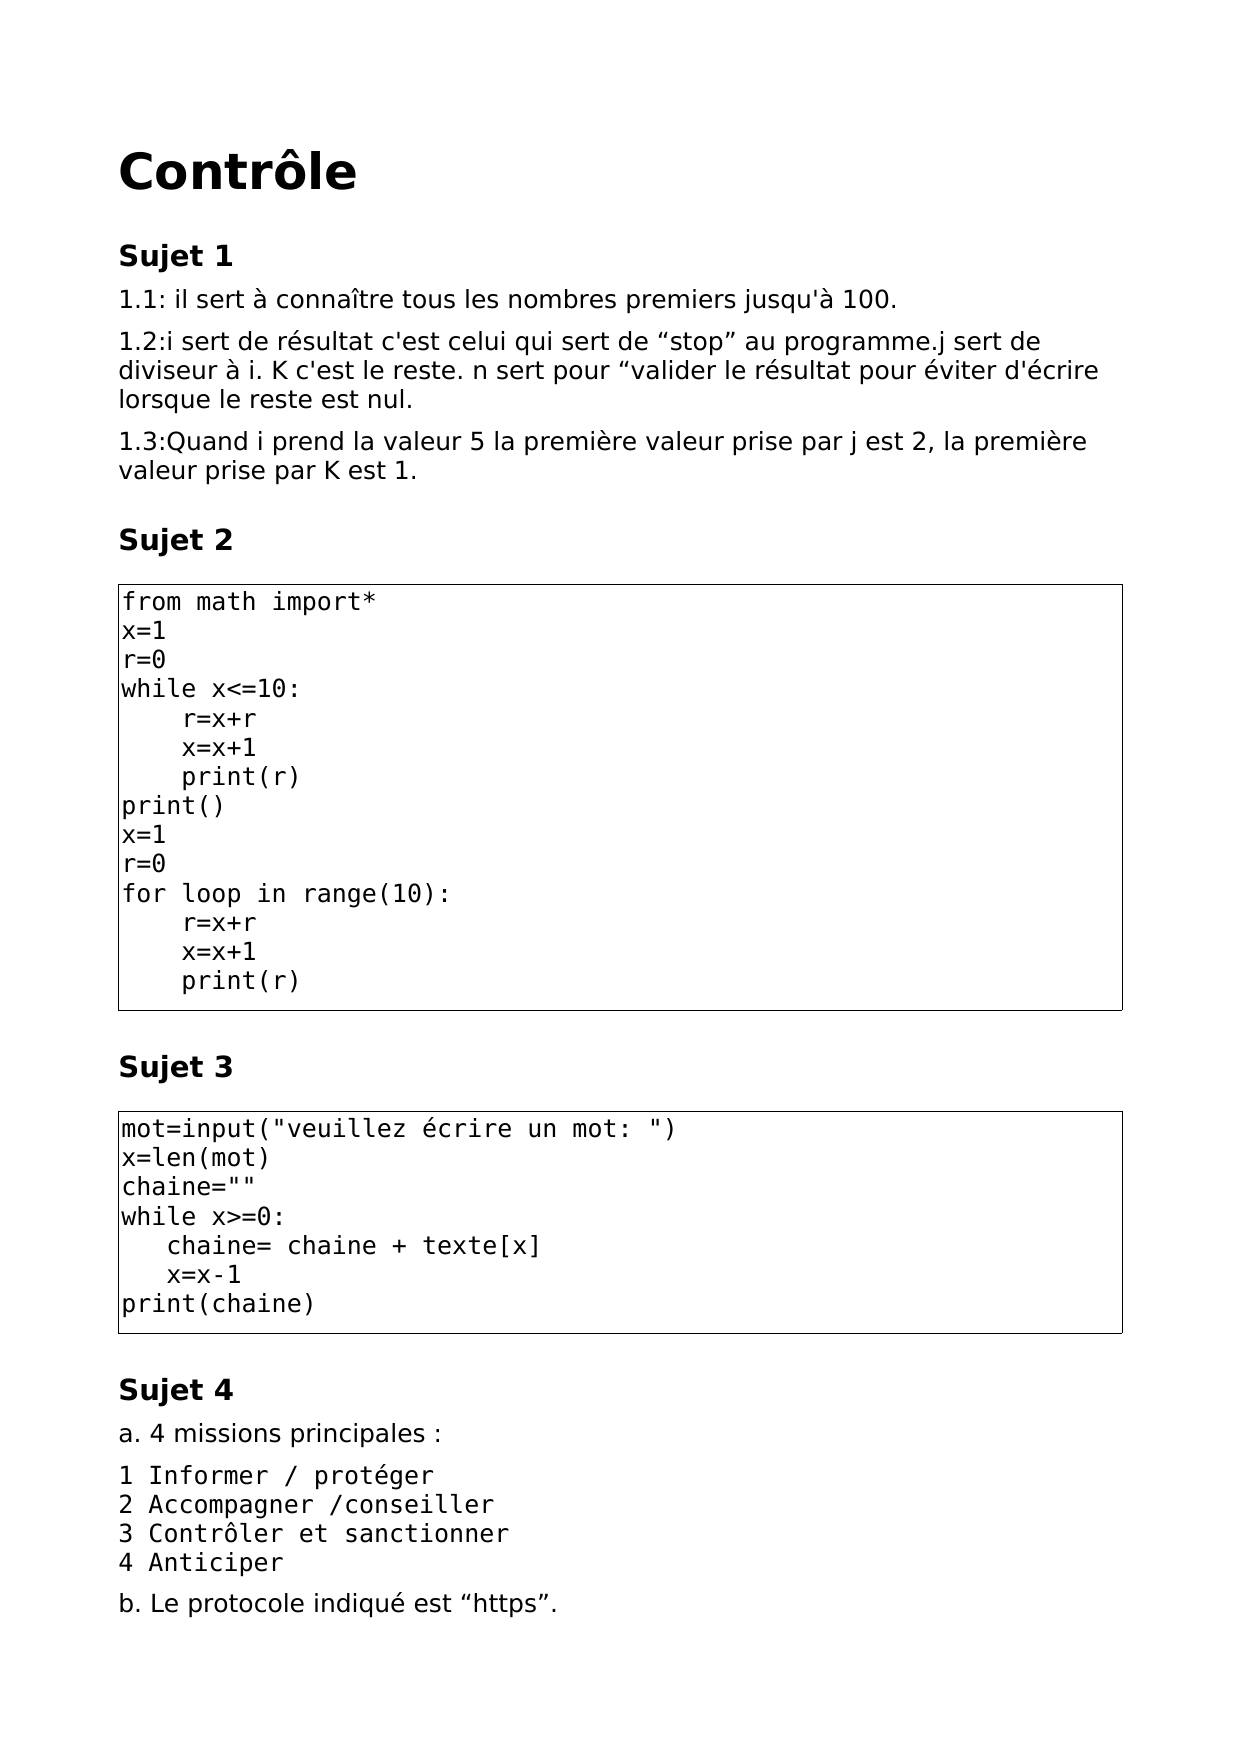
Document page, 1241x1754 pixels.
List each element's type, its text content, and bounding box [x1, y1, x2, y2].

subtitle Sujet 4 [118, 1373, 1122, 1407]
subtitle Sujet 3 [118, 1050, 1122, 1084]
table_header mot=input("veuillez écrire un mot: ") x=len(mot) chaine="" while x>=0: chaine= chaine + texte[x] x=x-1 print(chaine) [119, 1112, 1122, 1333]
text 1.1: il sert à connaître tous les nombres premiers jusqu'à 100. [118, 285, 1122, 314]
text 1.3:Quand i prend la valeur 5 la première valeur prise par j est 2, la première valeur prise par K est 1. [118, 427, 1122, 485]
text a. 4 missions principales : [118, 1419, 1122, 1449]
table_header from math import* x=1 r=0 while x<=10: r=x+r x=x+1 print(r) print() x=1 r=0 for loop in range(10): r=x+r x=x+1 print(r) [119, 585, 1122, 1010]
subtitle Sujet 1 [118, 239, 1122, 273]
text 1 Informer / protéger 2 Accompagner /conseiller 3 Contrôler et sanctionner 4 Anticiper [118, 1461, 1122, 1578]
text 1.2:i sert de résultat c'est celui qui sert de “stop” au programme.j sert de diviseur à i. K c'est le reste. n sert pour “valider le résultat pour éviter d'écrire lorsque le reste est nul. [118, 327, 1122, 414]
subtitle Sujet 2 [118, 523, 1122, 557]
text b. Le protocole indiqué est “https”. [118, 1589, 1122, 1619]
subtitle Contrôle [118, 143, 1122, 201]
